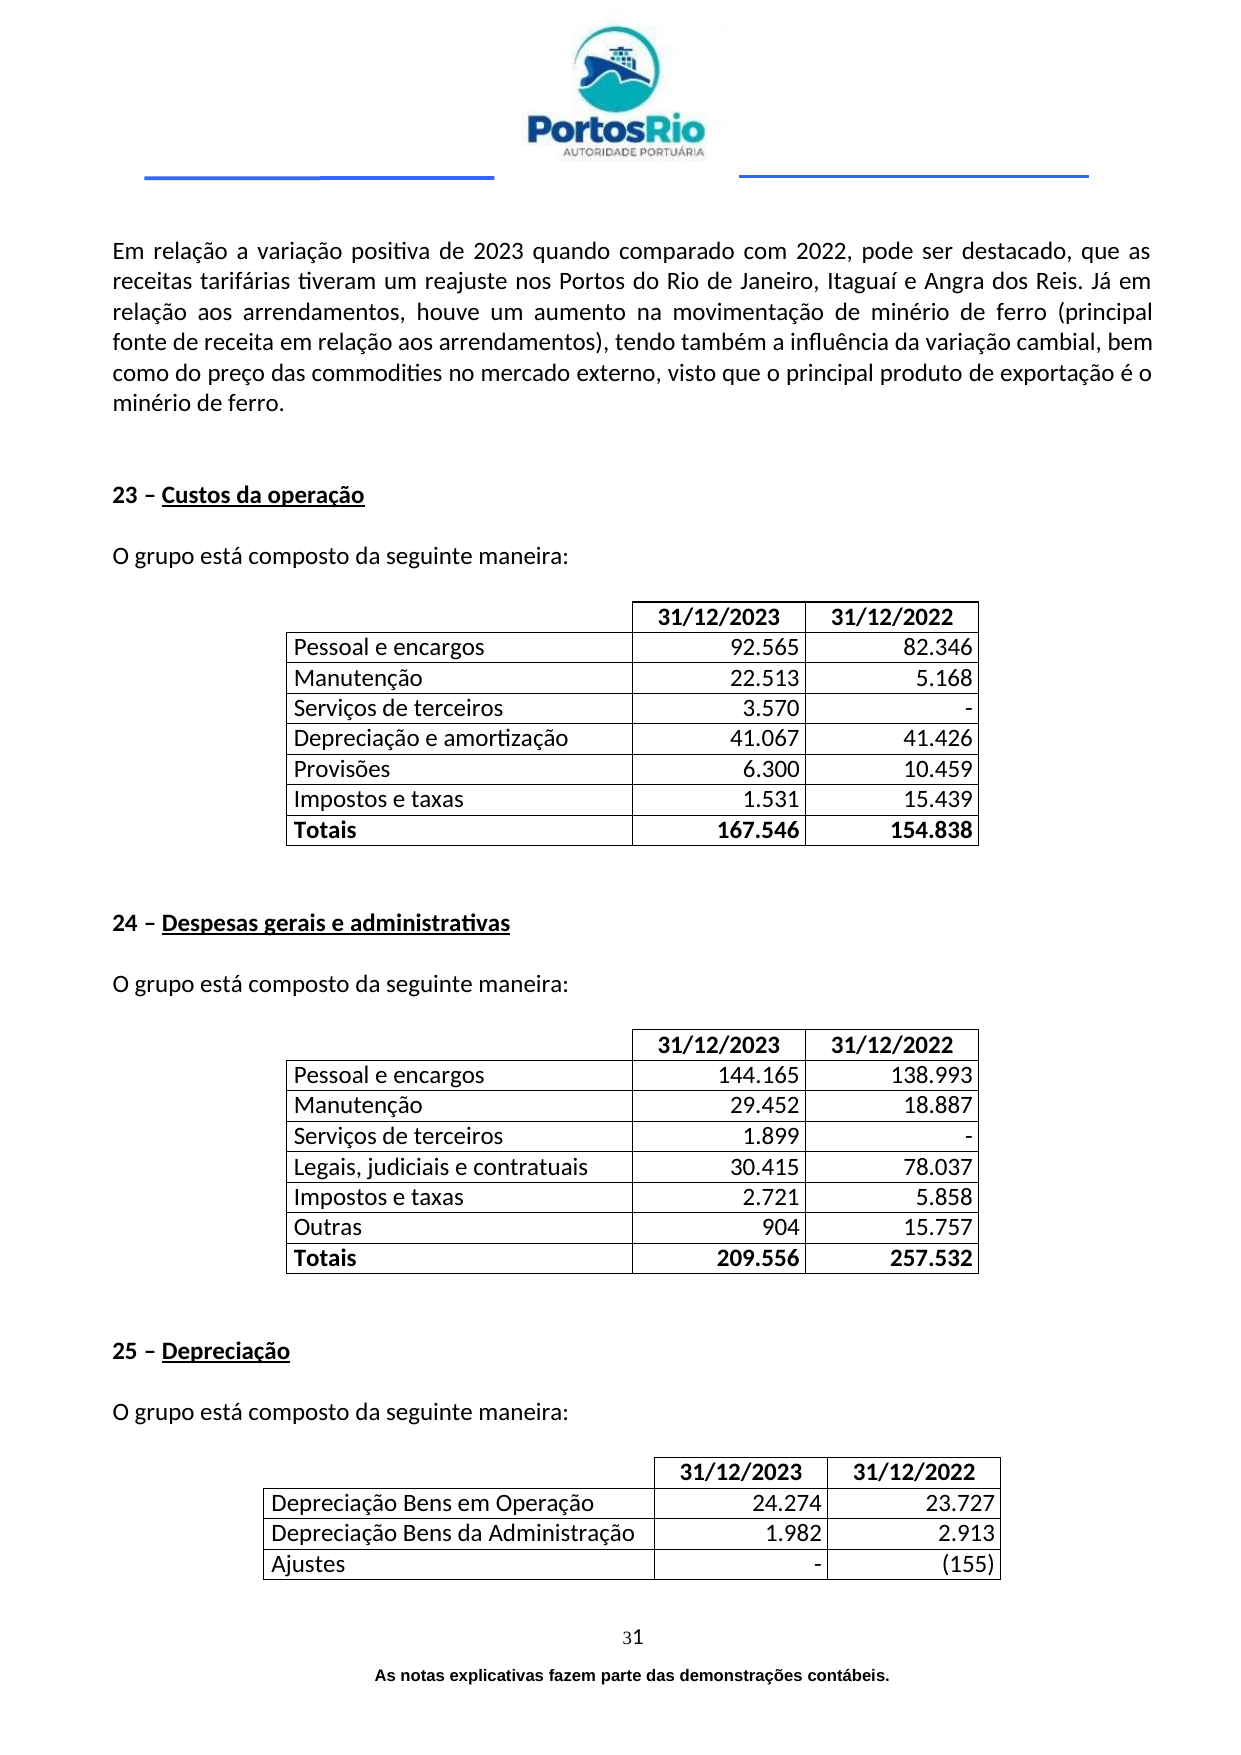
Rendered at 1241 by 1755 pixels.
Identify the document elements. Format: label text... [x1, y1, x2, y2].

table_cell Totais [287, 816, 632, 845]
table_cell Depreciação Bens em Operação [264, 1489, 654, 1518]
text Em relação a variação positiva de 2023 quando comparado com 2022, pode ser destacado, que as receitas tarifárias tiveram um reajuste nos Portos do Rio de Janeiro, Itaguaí e Angra dos Reis. Já em relação aos arrendamentos, houve um aumento na movimentação de minério de ferro (principal fonte de receita em relação aos arrendamentos), tendo também a influência da variação cambial, bem como do preço das commodities no mercado externo, visto que o principal produto de exportação é o minério de ferro. [112, 235, 1153, 418]
subtitle – Depreciação [112, 1335, 1188, 1366]
table_cell 167.546 [633, 816, 805, 845]
table_cell Depreciação Bens da Administração [264, 1519, 654, 1549]
table_cell 1.531 [633, 785, 805, 815]
table_cell 904 [633, 1213, 805, 1242]
table_cell 15.439 [806, 785, 978, 815]
table_cell Serviços de terceiros [287, 694, 632, 723]
table_cell 82.346 [806, 633, 978, 662]
subtitle – Custos da operação [112, 479, 1188, 510]
table_cell 92.565 [633, 633, 805, 662]
table_cell 15.757 [806, 1213, 978, 1242]
text O grupo está composto da seguinte maneira: [112, 540, 1188, 571]
table_cell Totais [287, 1244, 632, 1273]
table_cell Pessoal e encargos [287, 633, 632, 662]
table_cell 3.570 [633, 694, 805, 723]
table_cell 41.426 [806, 724, 978, 754]
table_cell 2.913 [828, 1519, 1000, 1549]
table_header [286, 601, 632, 632]
table_cell 29.452 [633, 1091, 805, 1121]
table_cell Impostos e taxas [287, 1183, 632, 1212]
table_cell 257.532 [806, 1244, 978, 1273]
table_cell 22.513 [633, 663, 805, 693]
table_header [264, 1457, 654, 1488]
table_cell 6.300 [633, 755, 805, 784]
text O grupo está composto da seguinte maneira: [112, 968, 1188, 999]
table_cell 23.727 [828, 1489, 1000, 1518]
subtitle – Despesas gerais e administrativas [112, 907, 1188, 938]
table_cell Ajustes [264, 1550, 654, 1579]
table_header 31/12/2023 [655, 1458, 827, 1488]
table_cell 10.459 [806, 755, 978, 784]
table_cell 144.165 [633, 1061, 805, 1090]
table_cell Legais, judiciais e contratuais [287, 1152, 632, 1182]
table_header [286, 1029, 632, 1060]
table_cell Manutenção [287, 1091, 632, 1121]
table_header 31/12/2022 [806, 1030, 978, 1060]
table_header 31/12/2023 [633, 1030, 805, 1060]
table_cell 209.556 [633, 1244, 805, 1273]
table_cell Provisões [287, 755, 632, 784]
table_header 31/12/2022 [828, 1458, 1000, 1488]
table_cell Pessoal e encargos [287, 1061, 632, 1090]
text O grupo está composto da seguinte maneira: [112, 1396, 1188, 1427]
table_cell Manutenção [287, 663, 632, 693]
table_cell 5.168 [806, 663, 978, 693]
table_cell (155) [828, 1550, 1000, 1579]
table_header 31/12/2023 [633, 603, 805, 632]
table_cell 41.067 [633, 724, 805, 754]
table_cell Outras [287, 1213, 632, 1242]
table_cell 154.838 [806, 816, 978, 845]
table_cell 78.037 [806, 1152, 978, 1182]
table_cell 2.721 [633, 1183, 805, 1212]
table_cell Serviços de terceiros [287, 1122, 632, 1151]
table_header 31/12/2022 [806, 603, 978, 632]
table_cell 30.415 [633, 1152, 805, 1182]
table_cell 24.274 [655, 1489, 827, 1518]
table_cell - [806, 1122, 978, 1151]
table_cell 1.982 [655, 1519, 827, 1549]
table_cell Impostos e taxas [287, 785, 632, 815]
table_cell 138.993 [806, 1061, 978, 1090]
table_cell 1.899 [633, 1122, 805, 1151]
table_cell 5.858 [806, 1183, 978, 1212]
table_cell Depreciação e amortização [287, 724, 632, 754]
table_cell 18.887 [806, 1091, 978, 1121]
table_cell - [655, 1550, 827, 1579]
table_cell - [806, 694, 978, 723]
